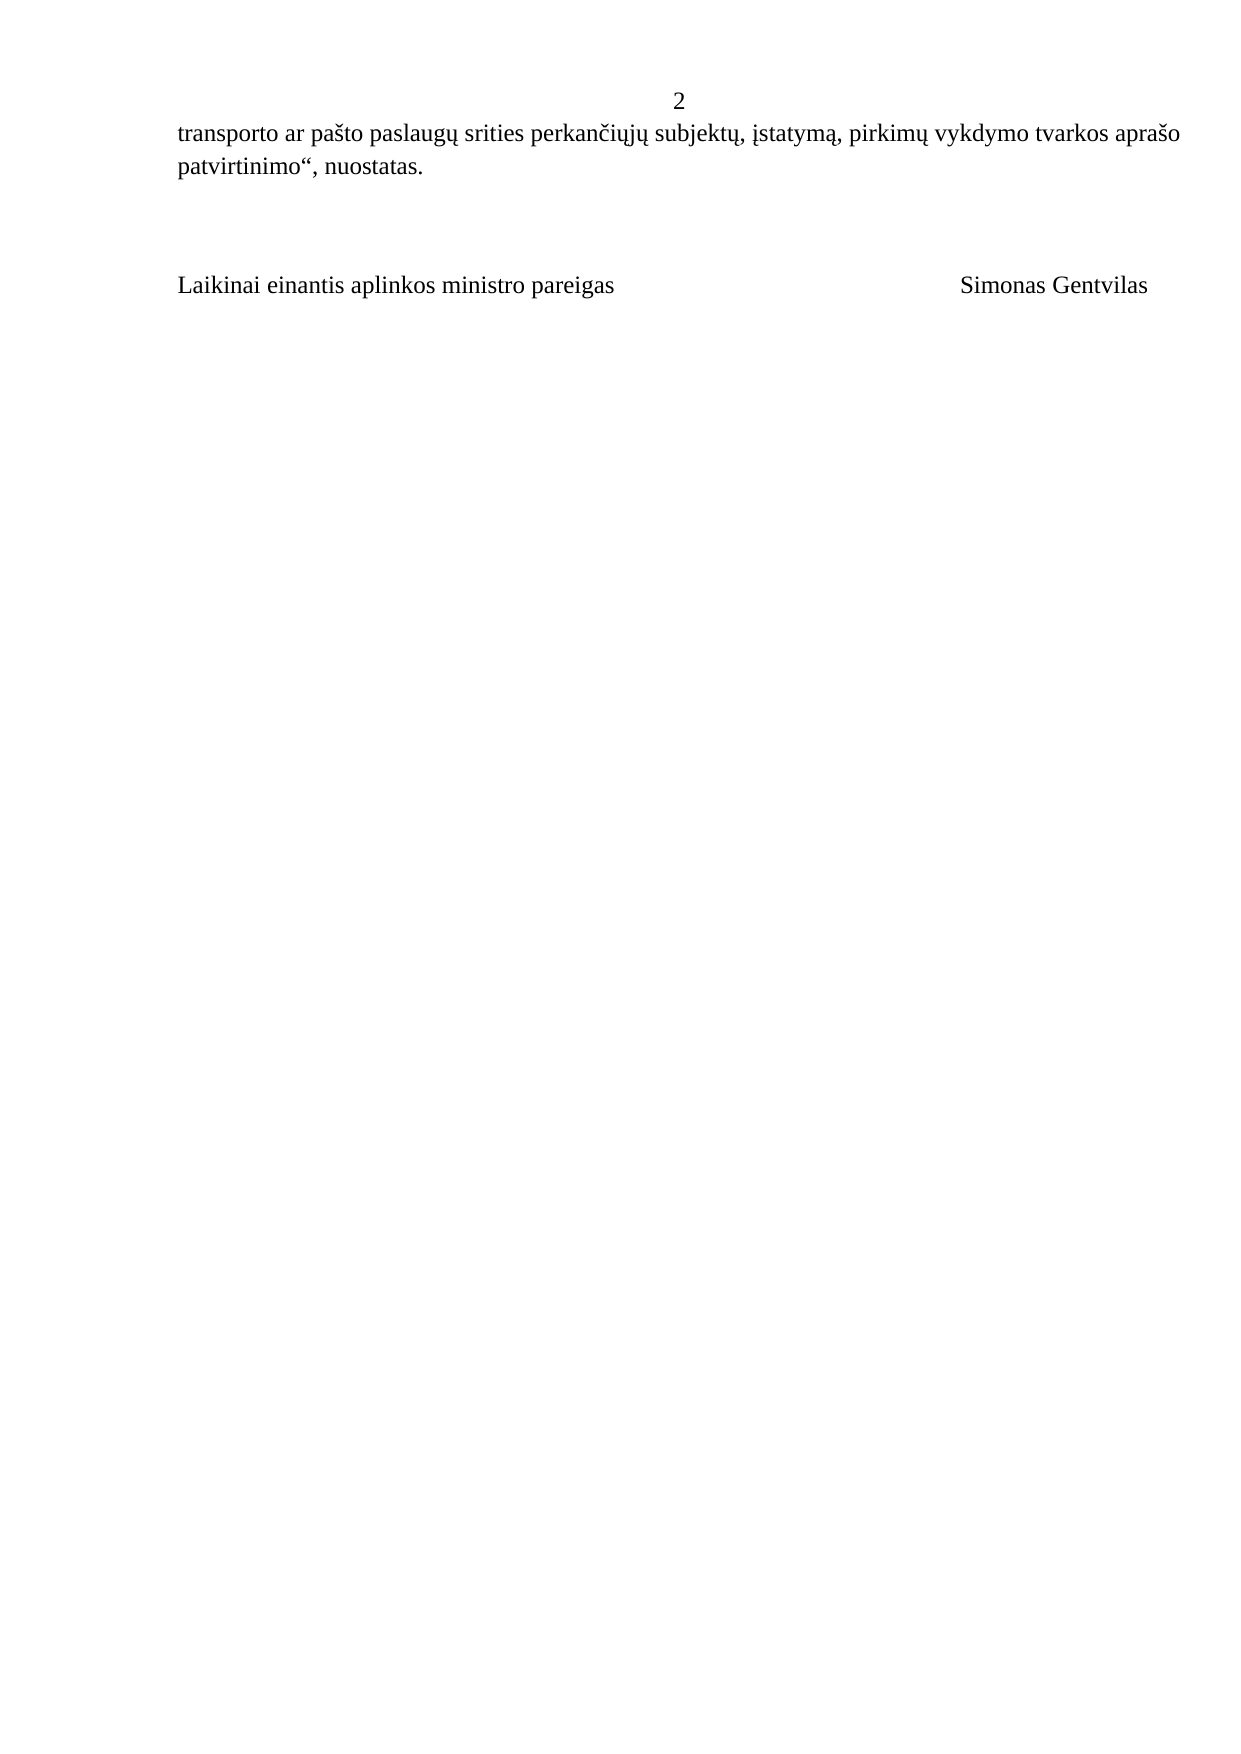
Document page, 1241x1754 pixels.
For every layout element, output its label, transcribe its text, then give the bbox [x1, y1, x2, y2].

text Laikinai einantis aplinkos ministro pareigas Simonas Gentvilas [177, 270, 1178, 299]
text transporto ar pašto paslaugų srities perkančiųjų subjektų, įstatymą, pirkimų vykdymo tvarkos aprašo patvirtinimo“, nuostatas. [177, 118, 1181, 180]
